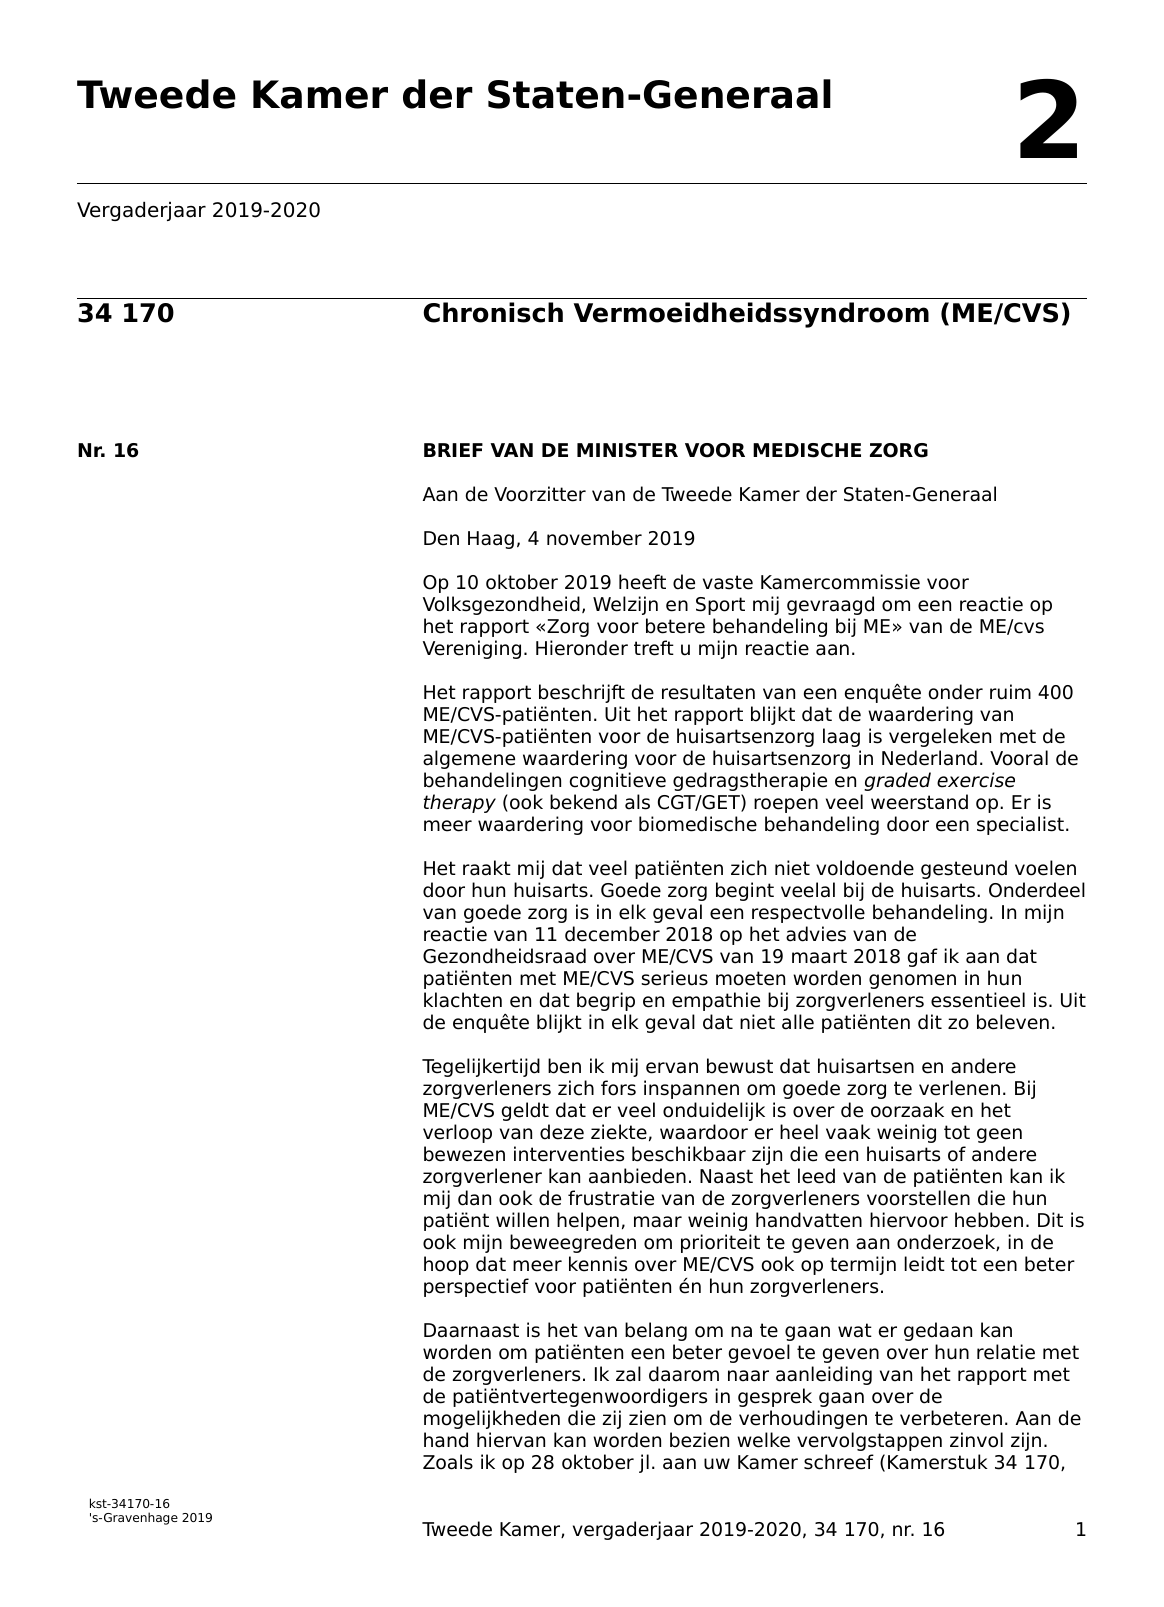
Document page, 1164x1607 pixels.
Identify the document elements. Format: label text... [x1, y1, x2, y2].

text Het raakt mij dat veel patiënten zich niet voldoende gesteund voelen door hun huisarts. Goede zorg begint veelal bij de huisarts. Onderdeel van goede zorg is in elk geval een respectvolle behandeling. In mijn reactie van 11 december 2018 op het advies van de Gezondheidsraad over ME/CVS van 19 maart 2018 gaf ik aan dat patiënten met ME/CVS serieus moeten worden genomen in hun klachten en dat begrip en empathie bij zorgverleners essentieel is. Uit de enquête blijkt in elk geval dat niet alle patiënten dit zo beleven. [422, 858, 1087, 1034]
table_header 2 [886, 59, 1087, 183]
text Op 10 oktober 2019 heeft de vaste Kamercommissie voor Volksgezondheid, Welzijn en Sport mij gevraagd om een reactie op het rapport «Zorg voor betere behandeling bij ME» van de ME/cvs Vereniging. Hieronder treft u mijn reactie aan. [422, 572, 1087, 660]
text Daarnaast is het van belang om na te gaan wat er gedaan kan worden om patiënten een beter gevoel te geven over hun relatie met de zorgverleners. Ik zal daarom naar aanleiding van het rapport met de patiëntvertegenwoordigers in gesprek gaan over de mogelijkheden die zij zien om de verhoudingen te verbeteren. Aan de hand hiervan kan worden bezien welke vervolgstappen zinvol zijn. Zoals ik op 28 oktober jl. aan uw Kamer schreef (Kamerstuk 34 170, [422, 1320, 1087, 1474]
text 's-Gravenhage 2019 [88, 1511, 323, 1525]
text Den Haag, 4 november 2019 [422, 528, 1087, 550]
subtitle 34 170 Chronisch Vermoeidheidssyndroom (ME/CVS) [77, 299, 1087, 329]
text kst-34170-16 [88, 1497, 323, 1511]
subtitle Nr. 16 BRIEF VAN DE MINISTER VOOR MEDISCHE ZORG [77, 440, 1087, 462]
table_cell Vergaderjaar 2019-2020 [77, 184, 1087, 298]
text Aan de Voorzitter van de Tweede Kamer der Staten-Generaal [422, 484, 1087, 506]
text Het rapport beschrijft de resultaten van een enquête onder ruim 400 ME/CVS-patiënten. Uit het rapport blijkt dat de waardering van ME/CVS-patiënten voor de huisartsenzorg laag is vergeleken met de algemene waardering voor de huisartsenzorg in Nederland. Vooral de behandelingen cognitieve gedragstherapie en graded exercise therapy (ook bekend als CGT/GET) roepen veel weerstand op. Er is meer waardering voor biomedische behandeling door een specialist. [422, 682, 1087, 836]
text Tegelijkertijd ben ik mij ervan bewust dat huisartsen en andere zorgverleners zich fors inspannen om goede zorg te verlenen. Bij ME/CVS geldt dat er veel onduidelijk is over de oorzaak en het verloop van deze ziekte, waardoor er heel vaak weinig tot geen bewezen interventies beschikbaar zijn die een huisarts of andere zorgverlener kan aanbieden. Naast het leed van de patiënten kan ik mij dan ook de frustratie van de zorgverleners voorstellen die hun patiënt willen helpen, maar weinig handvatten hiervoor hebben. Dit is ook mijn beweegreden om prioriteit te geven aan onderzoek, in de hoop dat meer kennis over ME/CVS ook op termijn leidt tot een beter perspectief voor patiënten én hun zorgverleners. [422, 1056, 1087, 1298]
table_header Tweede Kamer der Staten-Generaal [77, 59, 886, 183]
